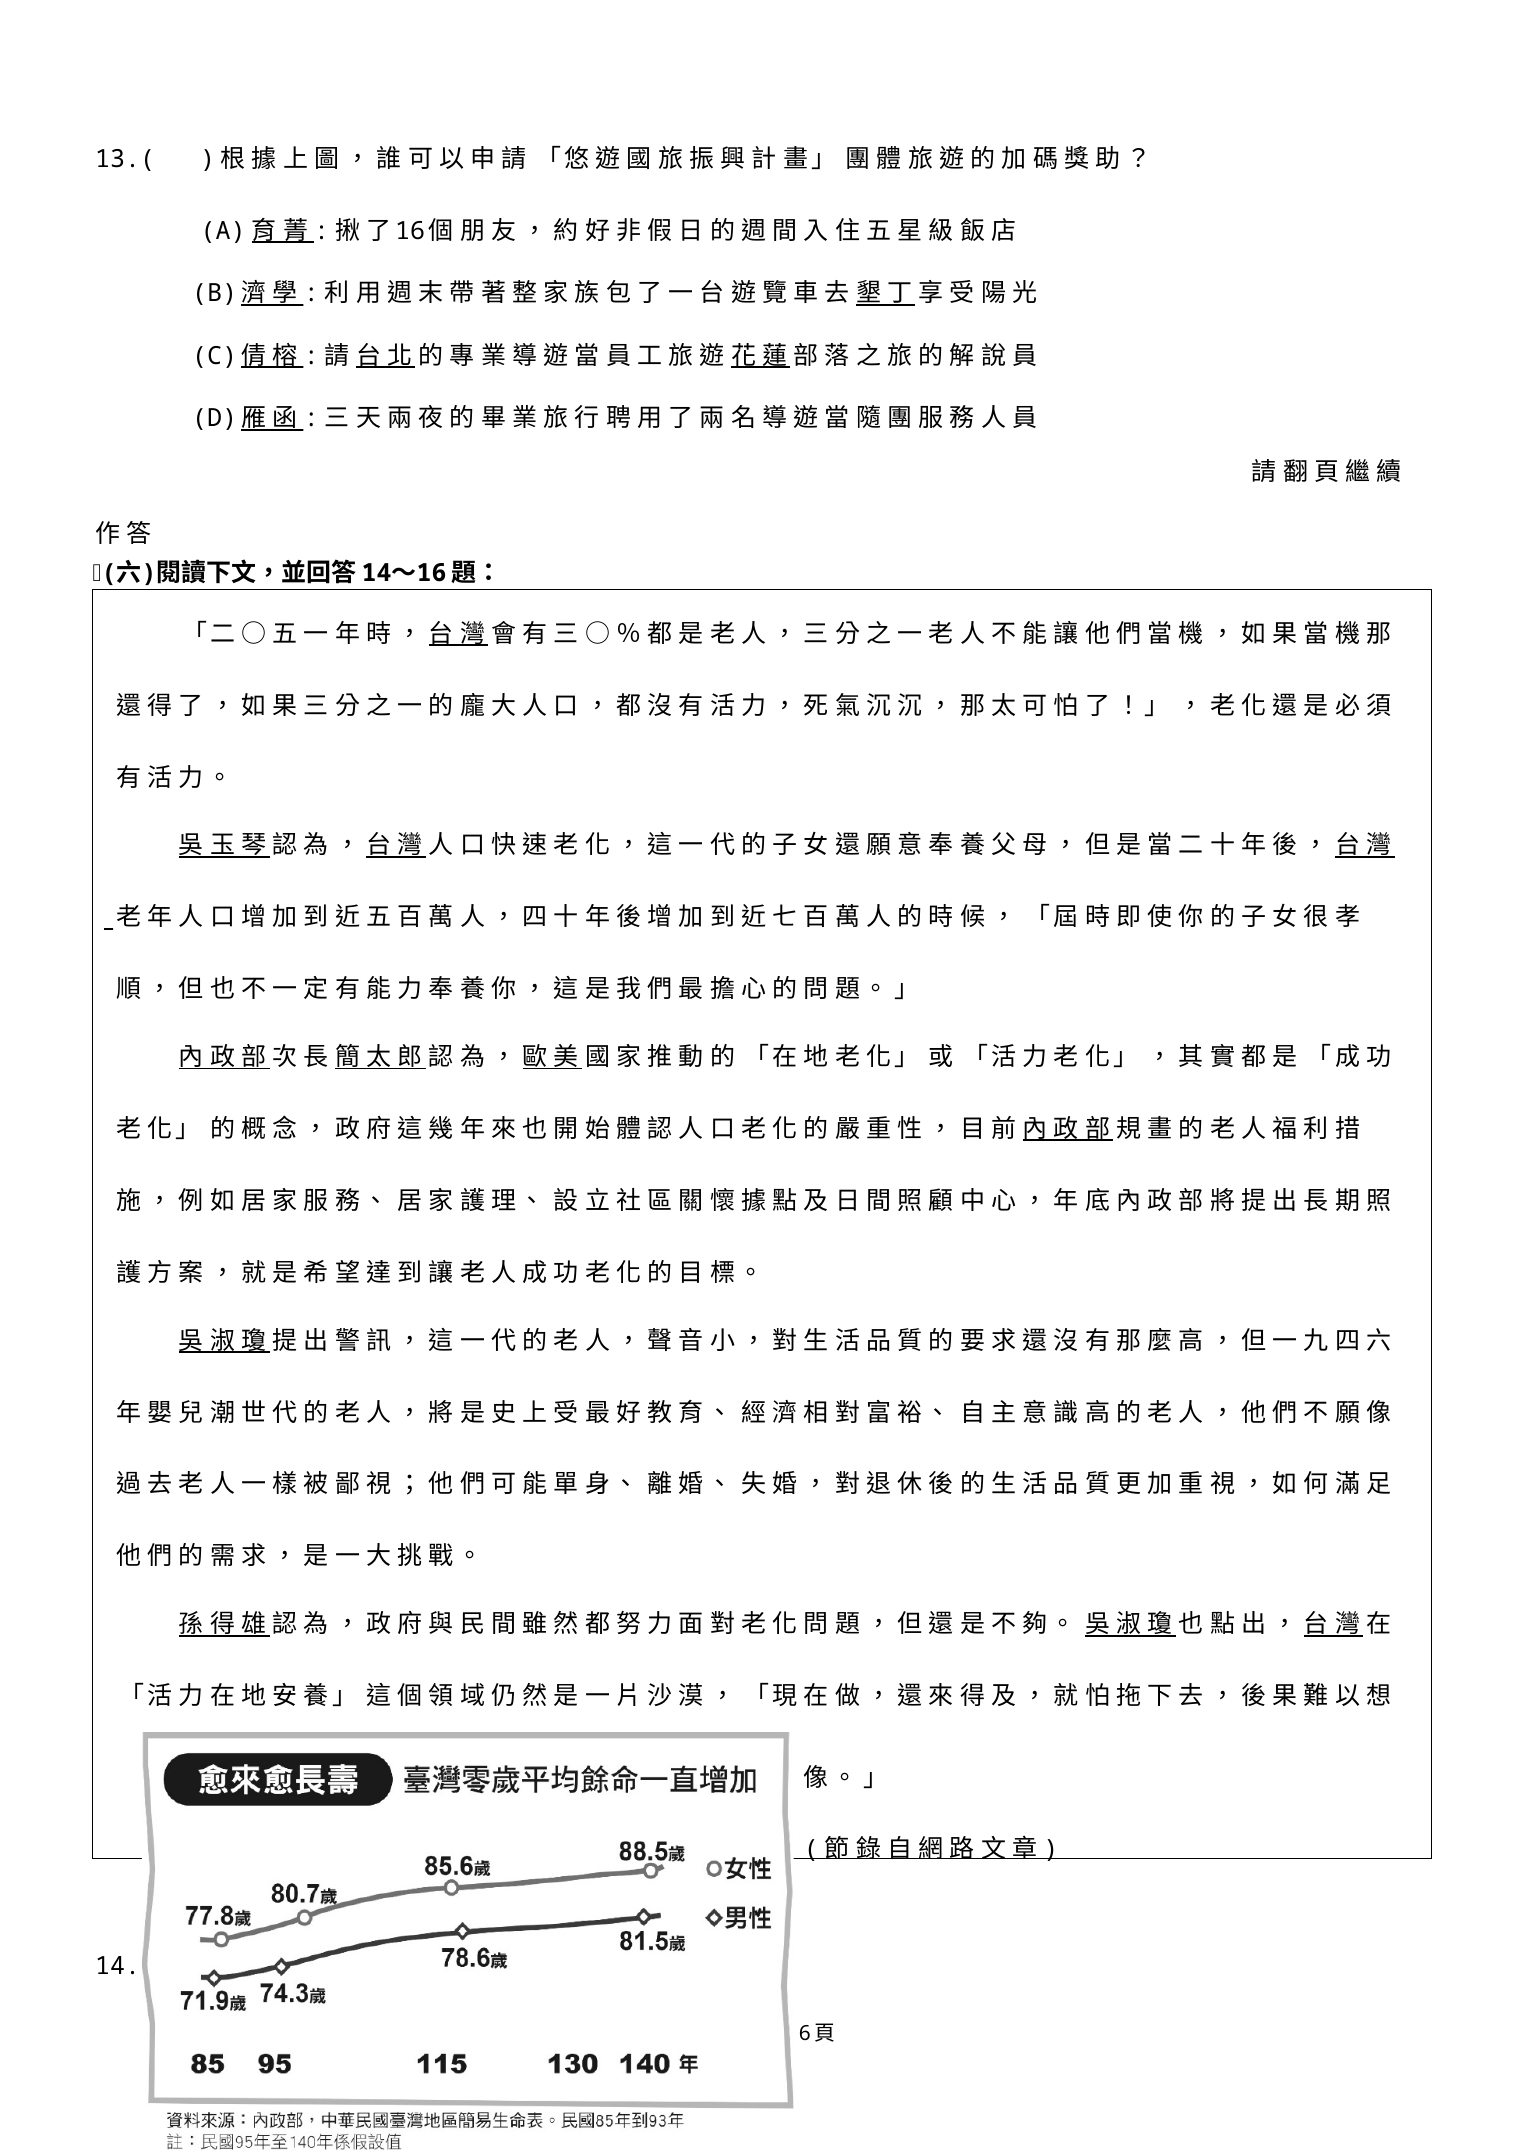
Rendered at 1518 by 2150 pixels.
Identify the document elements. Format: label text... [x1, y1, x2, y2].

text (C)倩榕:請台北的專業導遊當員工旅遊花蓮部落之旅的解說員 [92, 302, 1426, 365]
text (B)濟學:利用週末帶著整家族包了一台遊覽車去墾丁享受陽光 [92, 240, 1426, 302]
text (六)閱讀下文，並回答14～16題： [92, 552, 1426, 589]
text (D)雁函:三天兩夜的畢業旅行聘用了兩名導遊當隨團服務人員 [92, 365, 1426, 427]
table_header 「二○五一年時，台灣會有三○％都是老人，三分之一老人不能讓他們當機，如果當機那還得了，如果三分之一的龐大人口，都沒有活力，死氣沉沉，那太可怕了！」，老化還是必須有活力。 吳玉琴認為，台灣人口快速老化，這一代的子女還願意奉養父母，但是當二十年後，台灣老年人口增加到近五百萬人，四十年後增加到近七百萬人的時候，「屆時即使你的子女很孝順，但也不一定有能力奉養你，這是我們最擔心的問題。」 內政部次長簡太郎認為，歐美國家推動的「在地老化」或「活力老化」，其實都是「成功老化」的概念，政府這幾年來也開始體認人口老化的嚴重性，目前內政部規畫的老人福利措施，例如居家服務、居家護理、設立社區關懷據點及日間照顧中心，年底內政部將提出長期照護方案，就是希望達到讓老人成功老化的目標。 吳淑瓊提出警訊，這一代的老人，聲音小，對生活品質的要求還沒有那麼高，但一九四六年嬰兒潮世代的老人，將是史上受最好教育、經濟相對富裕、自主意識高的老人，他們不願像過去老人一樣被鄙視；他們可能單身、離婚、失婚，對退休後的生活品質更加重視，如何滿足他們的需求，是一大挑戰。 孫得雄認為，政府與民間雖然都努力面對老化問題，但還是不夠。吳淑瓊也點出，台灣在「活力在地安養」這個領域仍然是一片沙漠，「現在做，還來得及，就怕拖下去，後果難以想像。」 (節錄自網路文章) [93, 590, 1431, 1858]
text (A)育菁:揪了16個朋友，約好非假日的週間入住五星級飯店 [92, 177, 1426, 240]
text 13.( )根據上圖，誰可以申請「悠遊國旅振興計畫」團體旅遊的加碼獎助？ [92, 115, 1426, 177]
text 14.( )下列選項，何者符合本文的內容？ [794, 1922, 1426, 1984]
text 14.( )下列選項，何者符合本文的內容？ [92, 1922, 141, 1984]
text 請翻頁繼續作答 [92, 427, 1426, 552]
